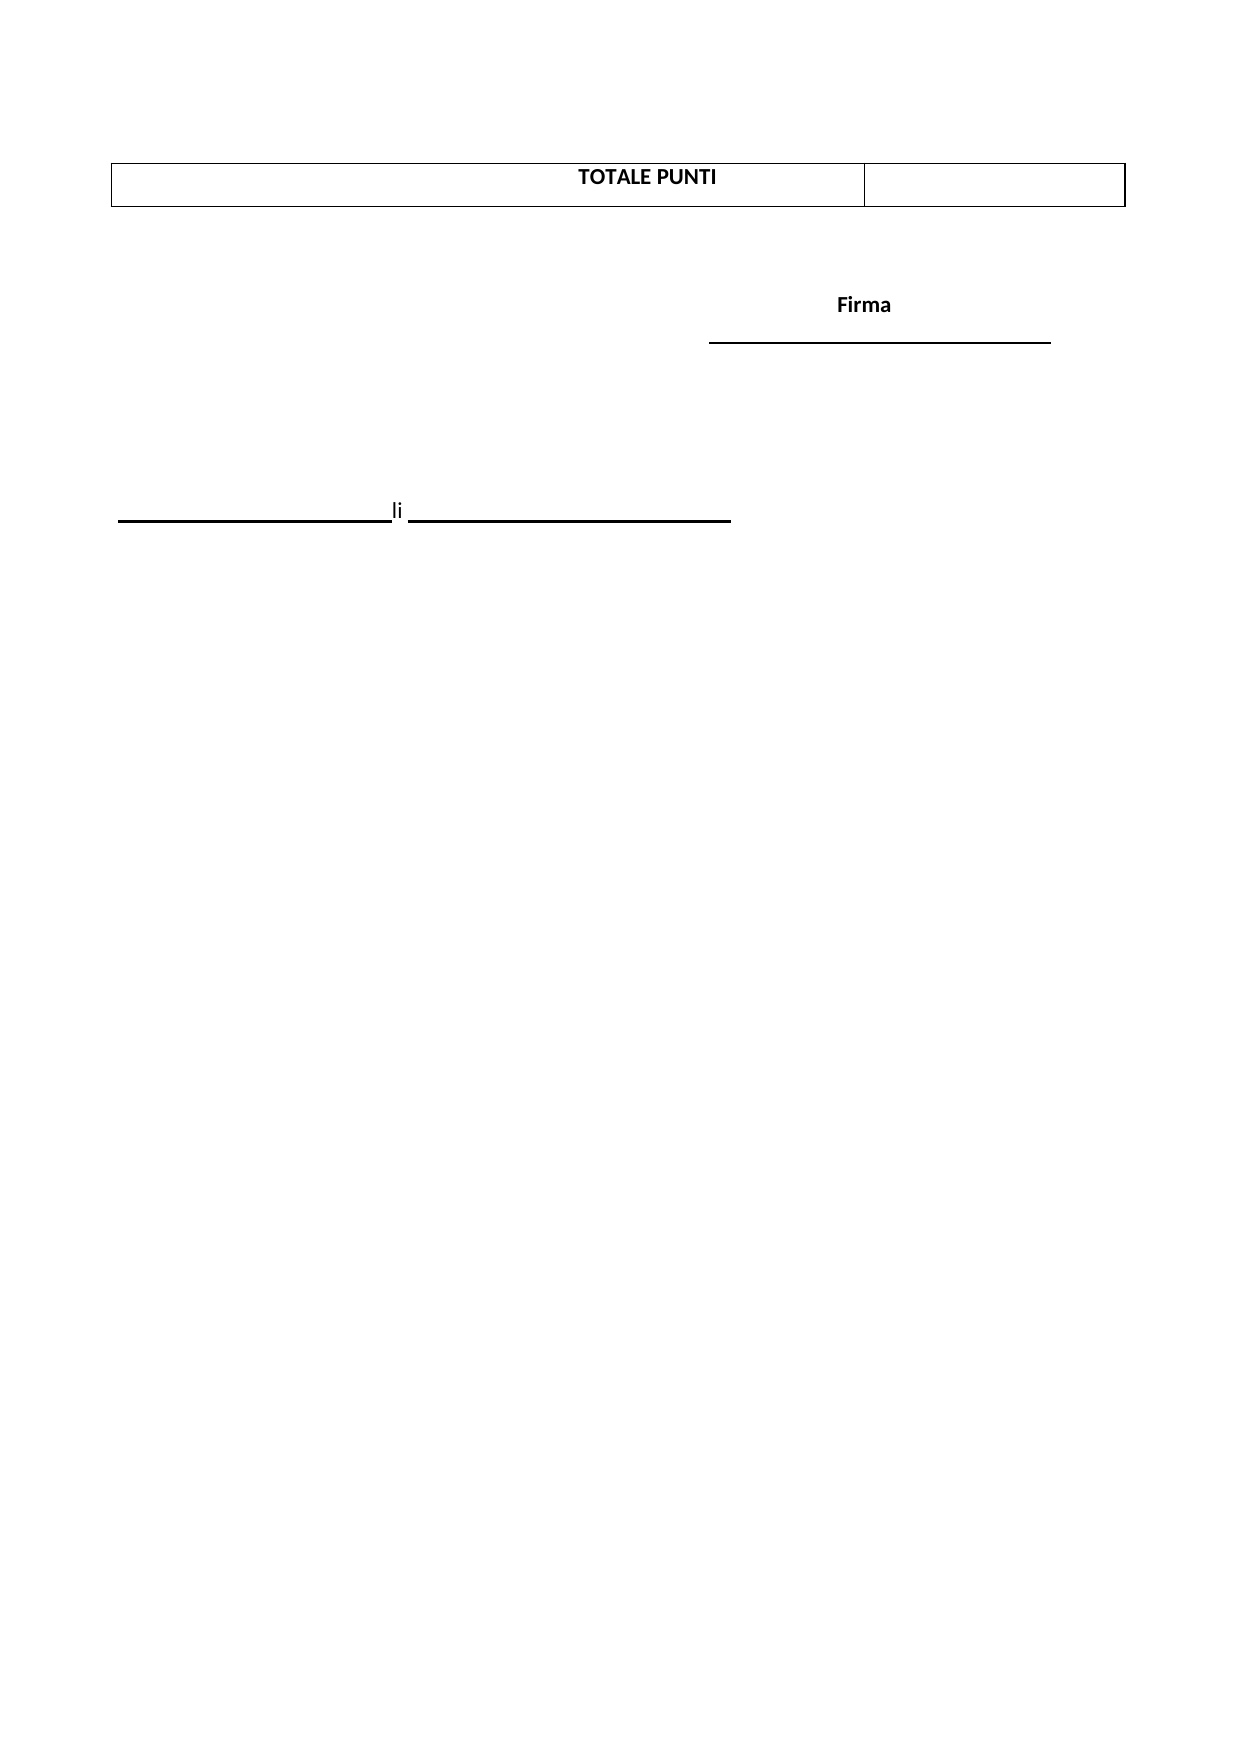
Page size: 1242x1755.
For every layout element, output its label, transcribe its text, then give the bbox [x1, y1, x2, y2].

text Firma [96, 291, 891, 318]
table_cell TOTALE PUNTI [112, 164, 864, 206]
text li [118, 496, 1142, 524]
table_cell [865, 164, 1124, 206]
